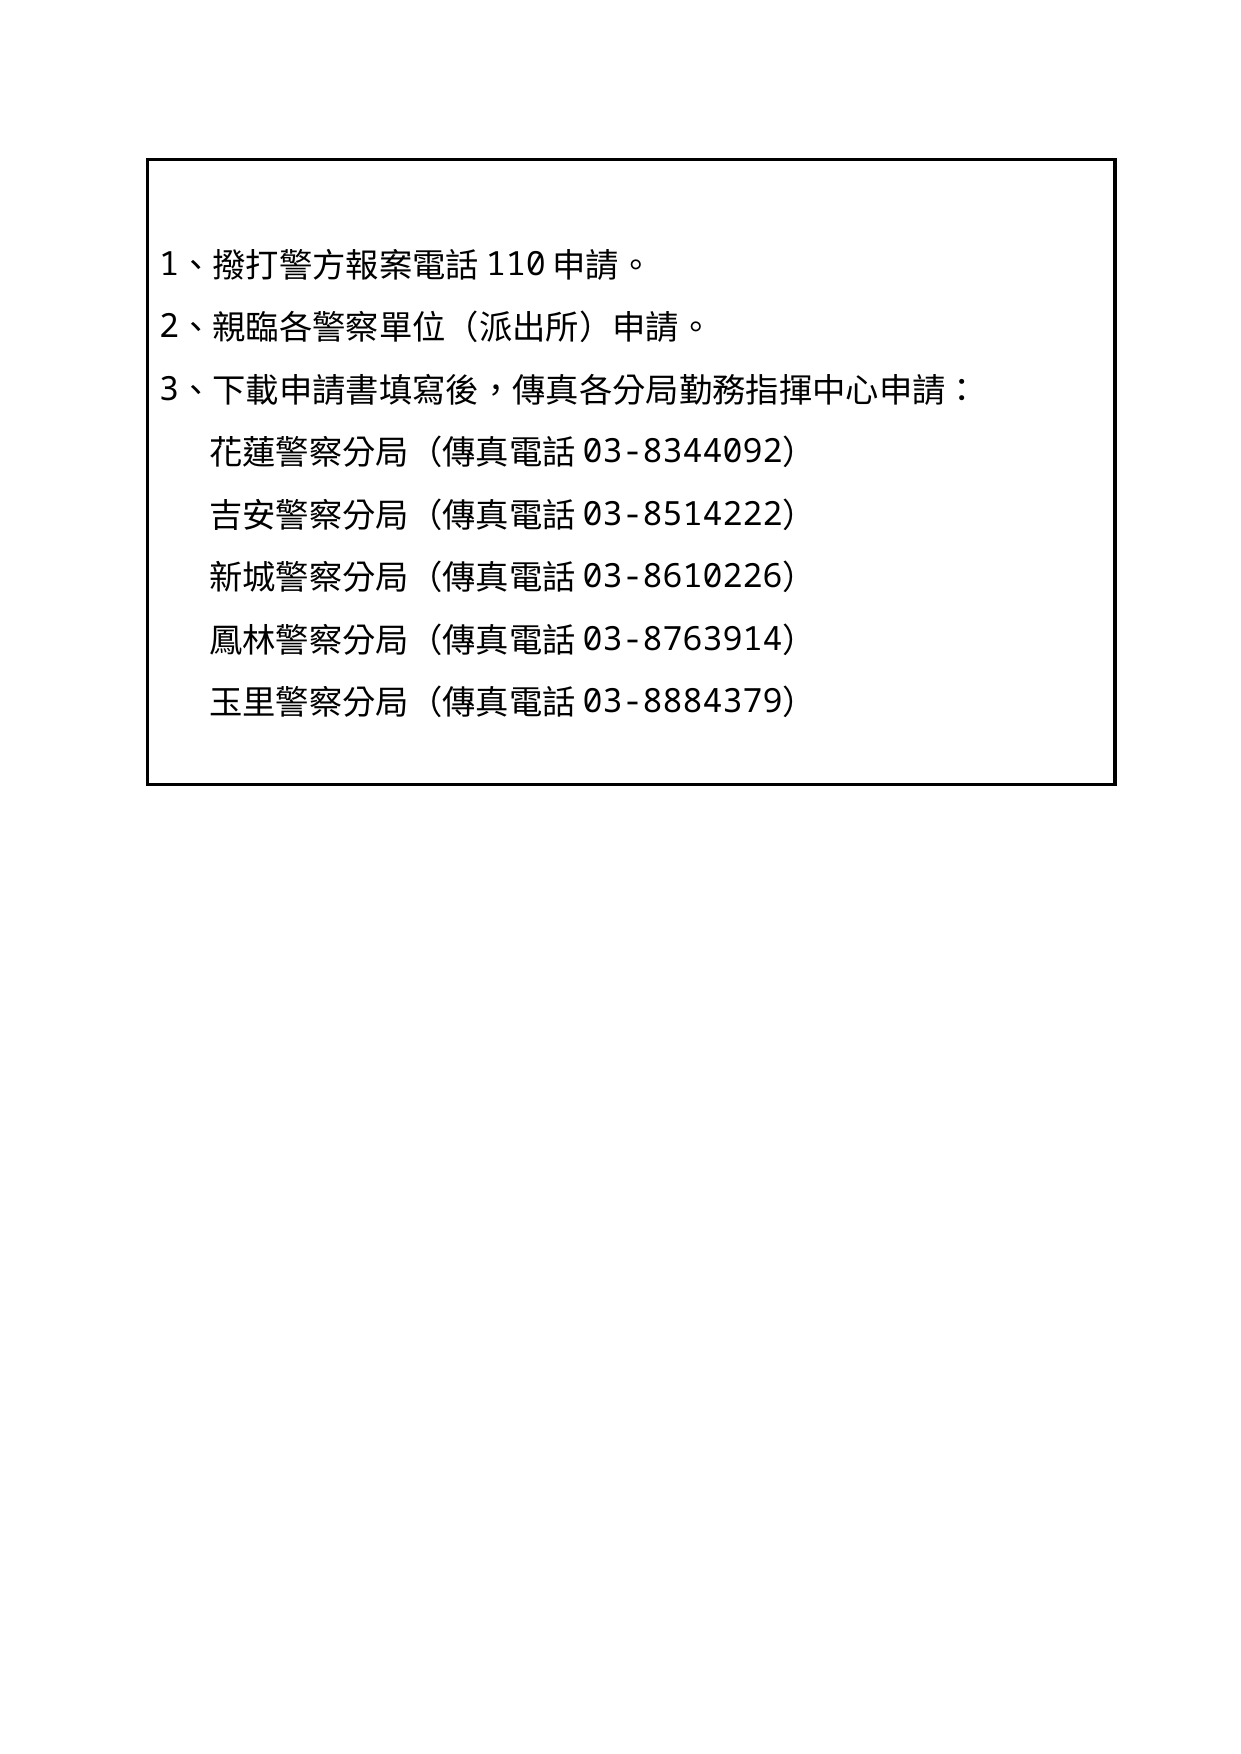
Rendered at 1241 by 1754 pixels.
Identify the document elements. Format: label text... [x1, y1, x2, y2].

table_cell 1、撥打警方報案電話110申請。 2、親臨各警察單位（派出所）申請。 3、下載申請書填寫後，傳真各分局勤務指揮中心申請： 花蓮警察分局（傳真電話03-8344092） 吉安警察分局（傳真電話03-8514222） 新城警察分局（傳真電話03-8610226） 鳳林警察分局（傳真電話03-8763914） 玉里警察分局（傳真電話03-8884379） [149, 161, 1113, 783]
